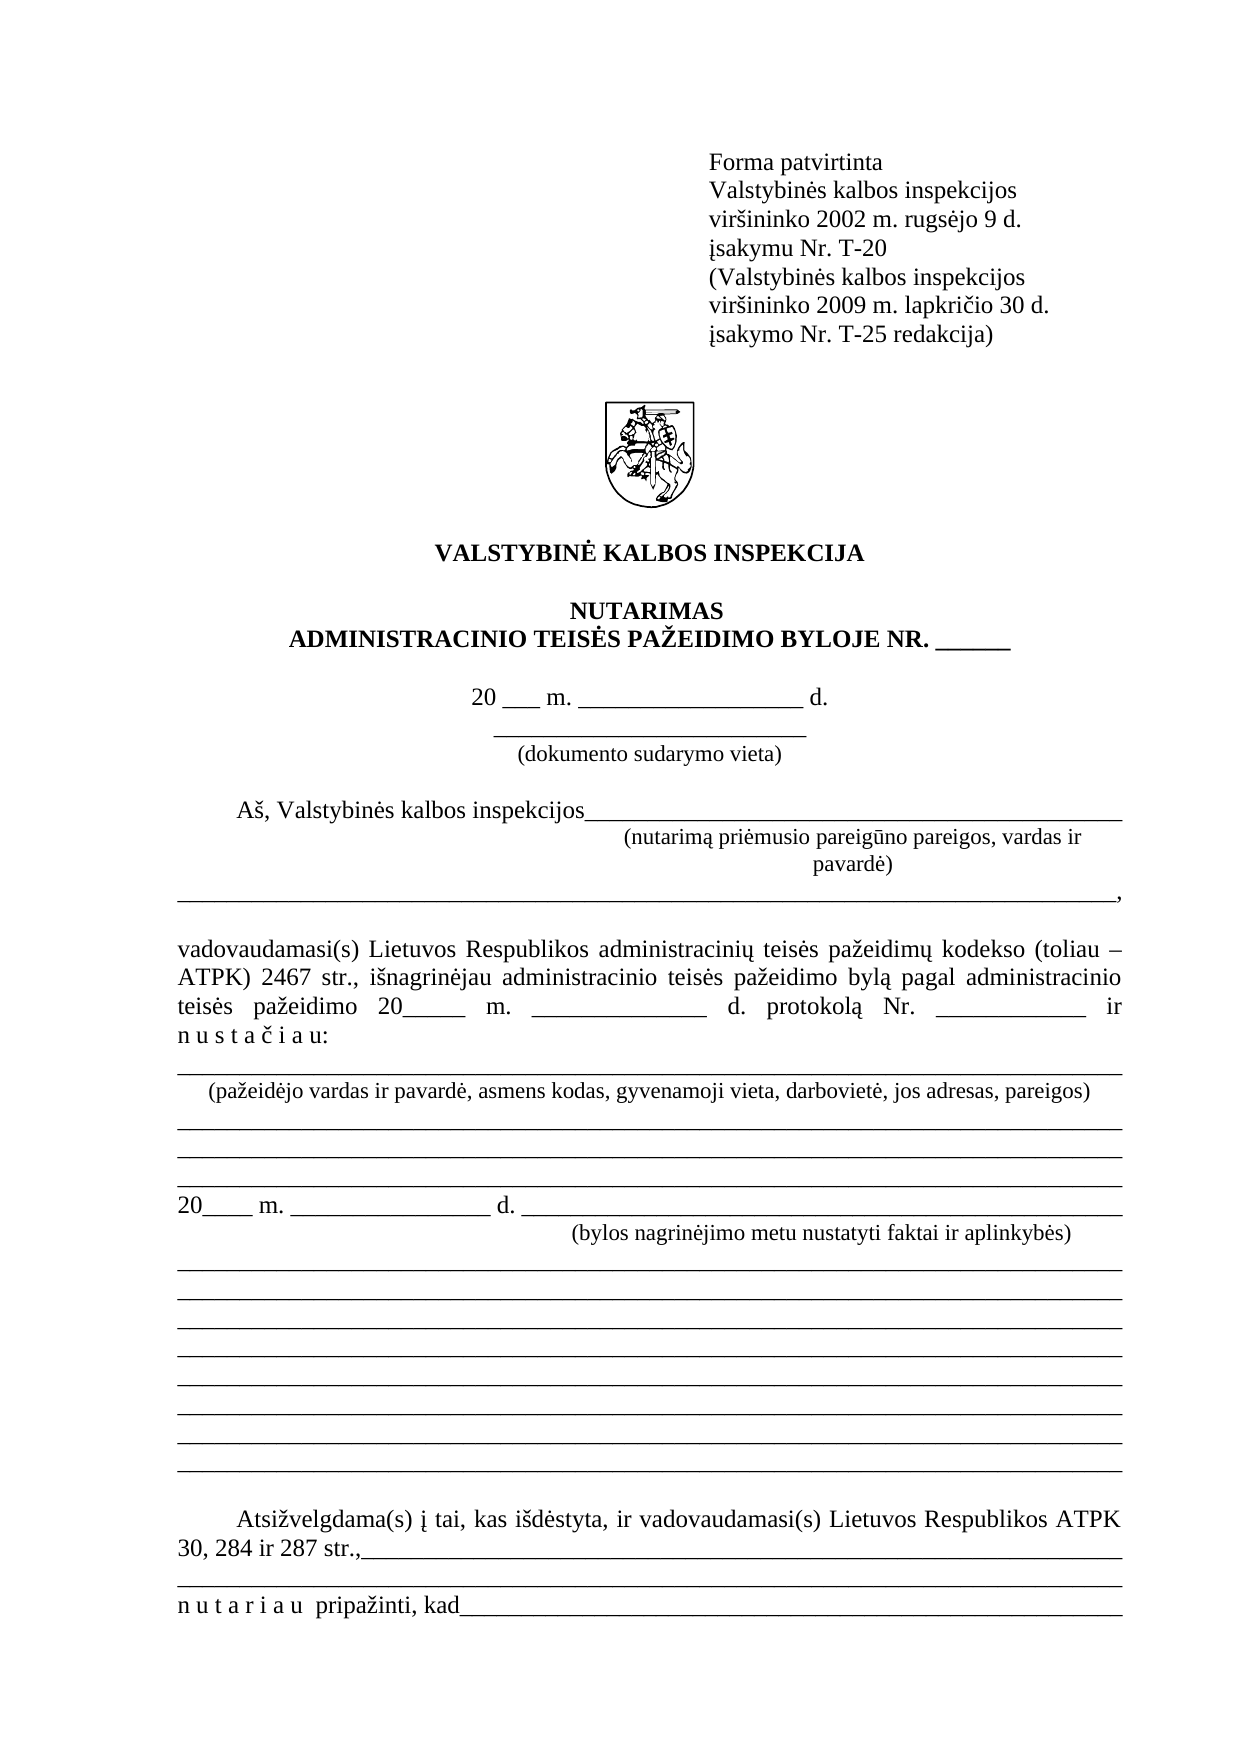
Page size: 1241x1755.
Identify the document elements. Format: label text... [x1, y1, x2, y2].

text _________________________ [177, 711, 1122, 739]
text _ [177, 1418, 1122, 1443]
text (nutarimą priėmusio pareigūno pareigos, vardas ir pavardė) [583, 823, 1122, 876]
text (bylos nagrinėjimo metu nustatyti faktai ir aplinkybės) [521, 1219, 1122, 1245]
text Forma patvirtinta [177, 147, 1122, 176]
text _ [177, 1360, 1122, 1385]
text VALSTYBINĖ KALBOS INSPEKCIJA [177, 538, 1122, 567]
text (dokumento sudarymo vieta) [177, 739, 1122, 766]
text _ [177, 1132, 1122, 1157]
text įsakymo Nr. T-25 redakcija) [177, 319, 1122, 348]
text įsakymu Nr. T-20 [177, 233, 1122, 262]
text _ [177, 1049, 1122, 1074]
text _ [177, 1245, 1122, 1270]
text _ [177, 1446, 1122, 1471]
text viršininko 2002 m. rugsėjo 9 d. [177, 204, 1122, 233]
text nutariau pripažinti, kad [177, 1590, 1122, 1619]
text (Valstybinės kalbos inspekcijos [177, 262, 1122, 291]
text 20____ m. ________________ d. [177, 1190, 1122, 1219]
text NUTARIMAS [177, 596, 1122, 624]
text _ [177, 1331, 1122, 1356]
text 20 ___ m. __________________ d. [177, 682, 1122, 711]
text viršininko 2009 m. lapkričio 30 d. [177, 291, 1122, 319]
text _ , [177, 876, 1122, 905]
text _ [177, 1104, 1122, 1129]
text vadovaudamasi(s) Lietuvos Respublikos administracinių teisės pažeidimų kodekso (toliau – ATPK) 2467 str., išnagrinėjau administracinio teisės pažeidimo bylą pagal administracinio teisės pažeidimo 20_____ m. ______________ d. protokolą Nr. ____________ ir nustačiau: [177, 934, 1122, 1049]
text _ [177, 1161, 1122, 1186]
text Valstybinės kalbos inspekcijos [177, 176, 1122, 204]
text _ [177, 1274, 1122, 1299]
text ADMINISTRACINIO TEISĖS PAŽEIDIMO BYLOJE NR. ______ [177, 624, 1122, 653]
text Aš, Valstybinės kalbos inspekcijos [177, 795, 1122, 823]
text _ [177, 1561, 1122, 1586]
text (pažeidėjo vardas ir pavardė, asmens kodas, gyvenamoji vieta, darbovietė, jos adresas, pareigos) [177, 1077, 1122, 1104]
text Atsižvelgdama(s) į tai, kas išdėstyta, ir vadovaudamasi(s) Lietuvos Respublikos ATPK 30, 284 ir 287 str., [177, 1504, 1122, 1561]
text (herbas) [177, 377, 1122, 509]
text _ [177, 1389, 1122, 1414]
text _ [177, 1303, 1122, 1328]
